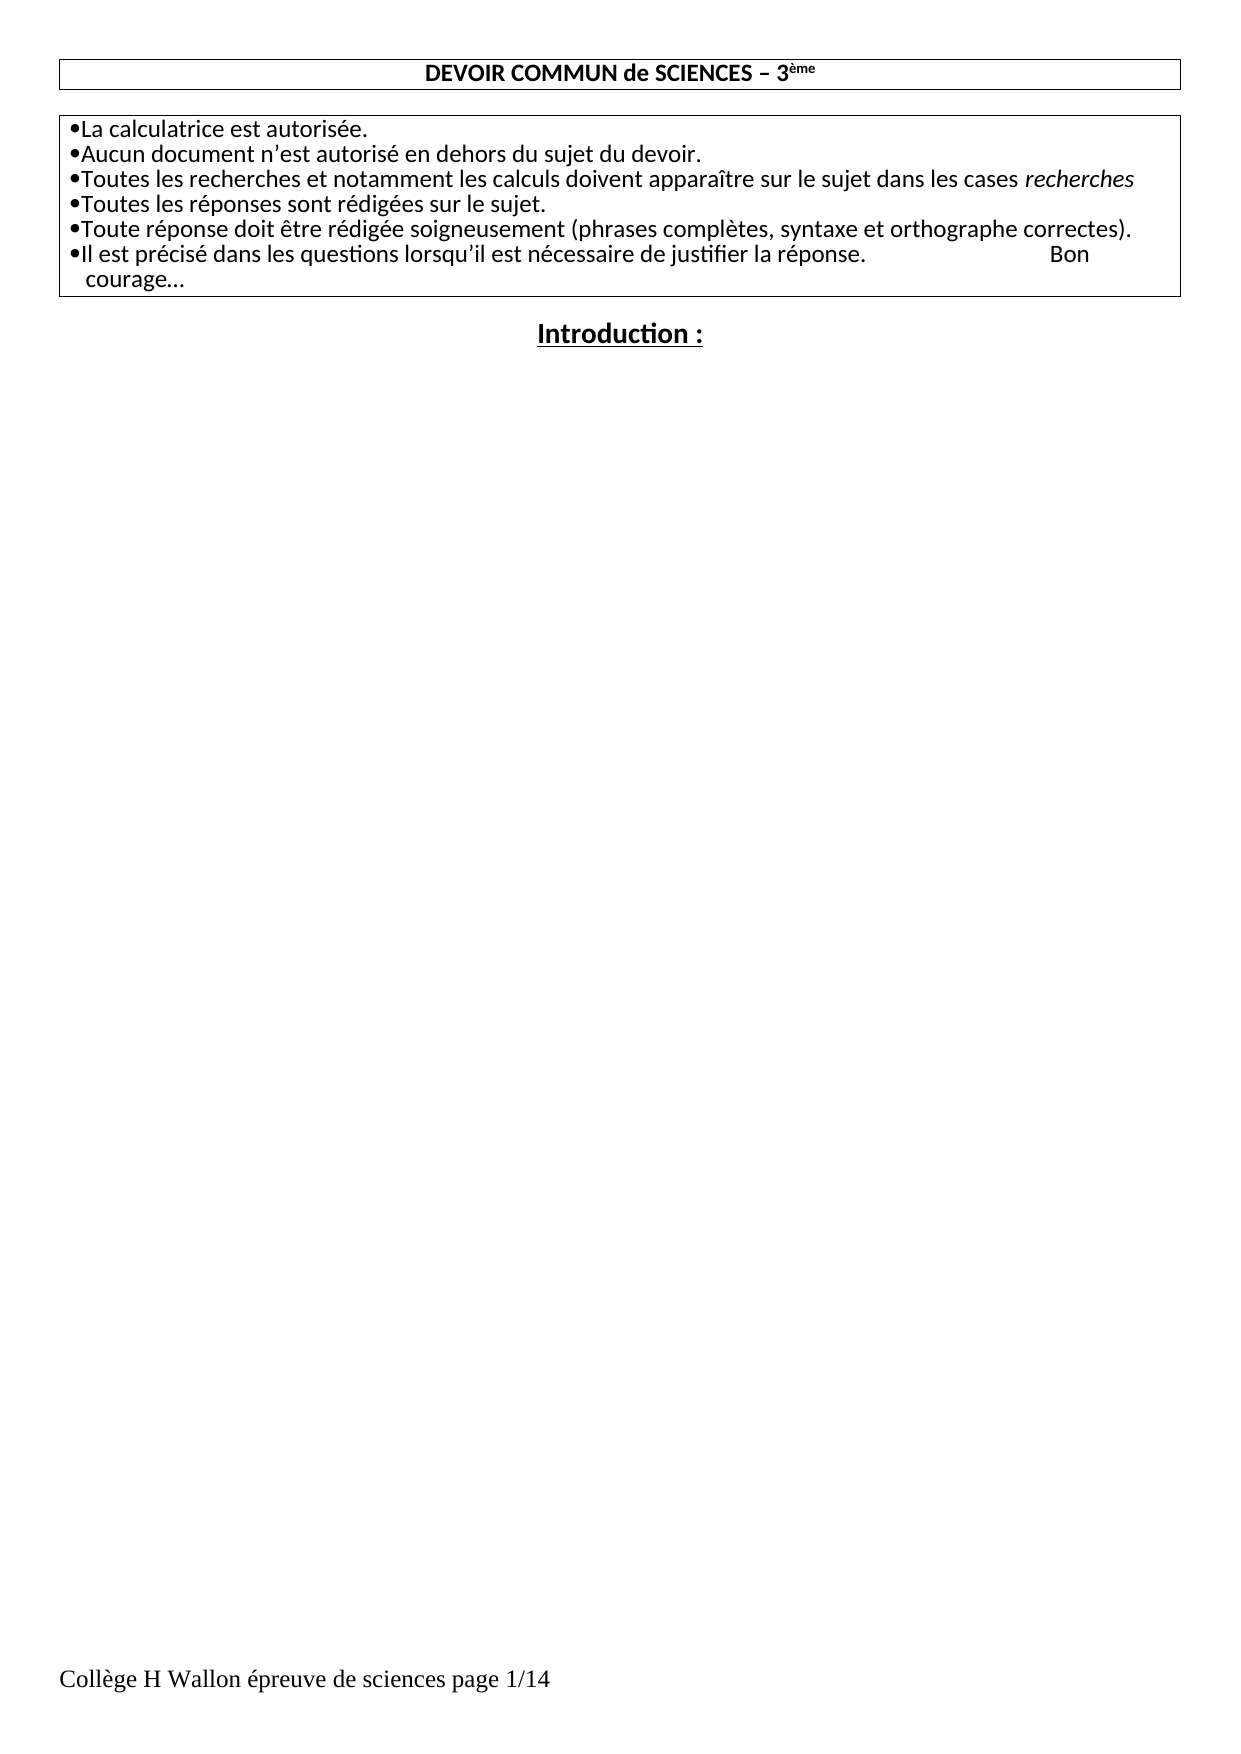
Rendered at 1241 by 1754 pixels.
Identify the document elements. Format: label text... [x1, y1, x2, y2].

list Aucun document n’est autorisé en dehors du sujet du devoir. [60, 140, 1180, 165]
text DEVOIR COMMUN de SCIENCES – 3ème [60, 60, 1180, 89]
list Toutes les réponses sont rédigées sur le sujet. [60, 190, 1180, 215]
list Toutes les recherches et notamment les calculs doivent apparaître sur le sujet dans les cases recherches [60, 165, 1180, 190]
list La calculatrice est autorisée. [60, 116, 1180, 140]
text Introduction : [59, 322, 1181, 351]
list Il est précisé dans les questions lorsqu’il est nécessaire de justifier la réponse. Bon courage… [60, 240, 1180, 296]
list Toute réponse doit être rédigée soigneusement (phrases complètes, syntaxe et orthographe correctes). [60, 215, 1180, 240]
